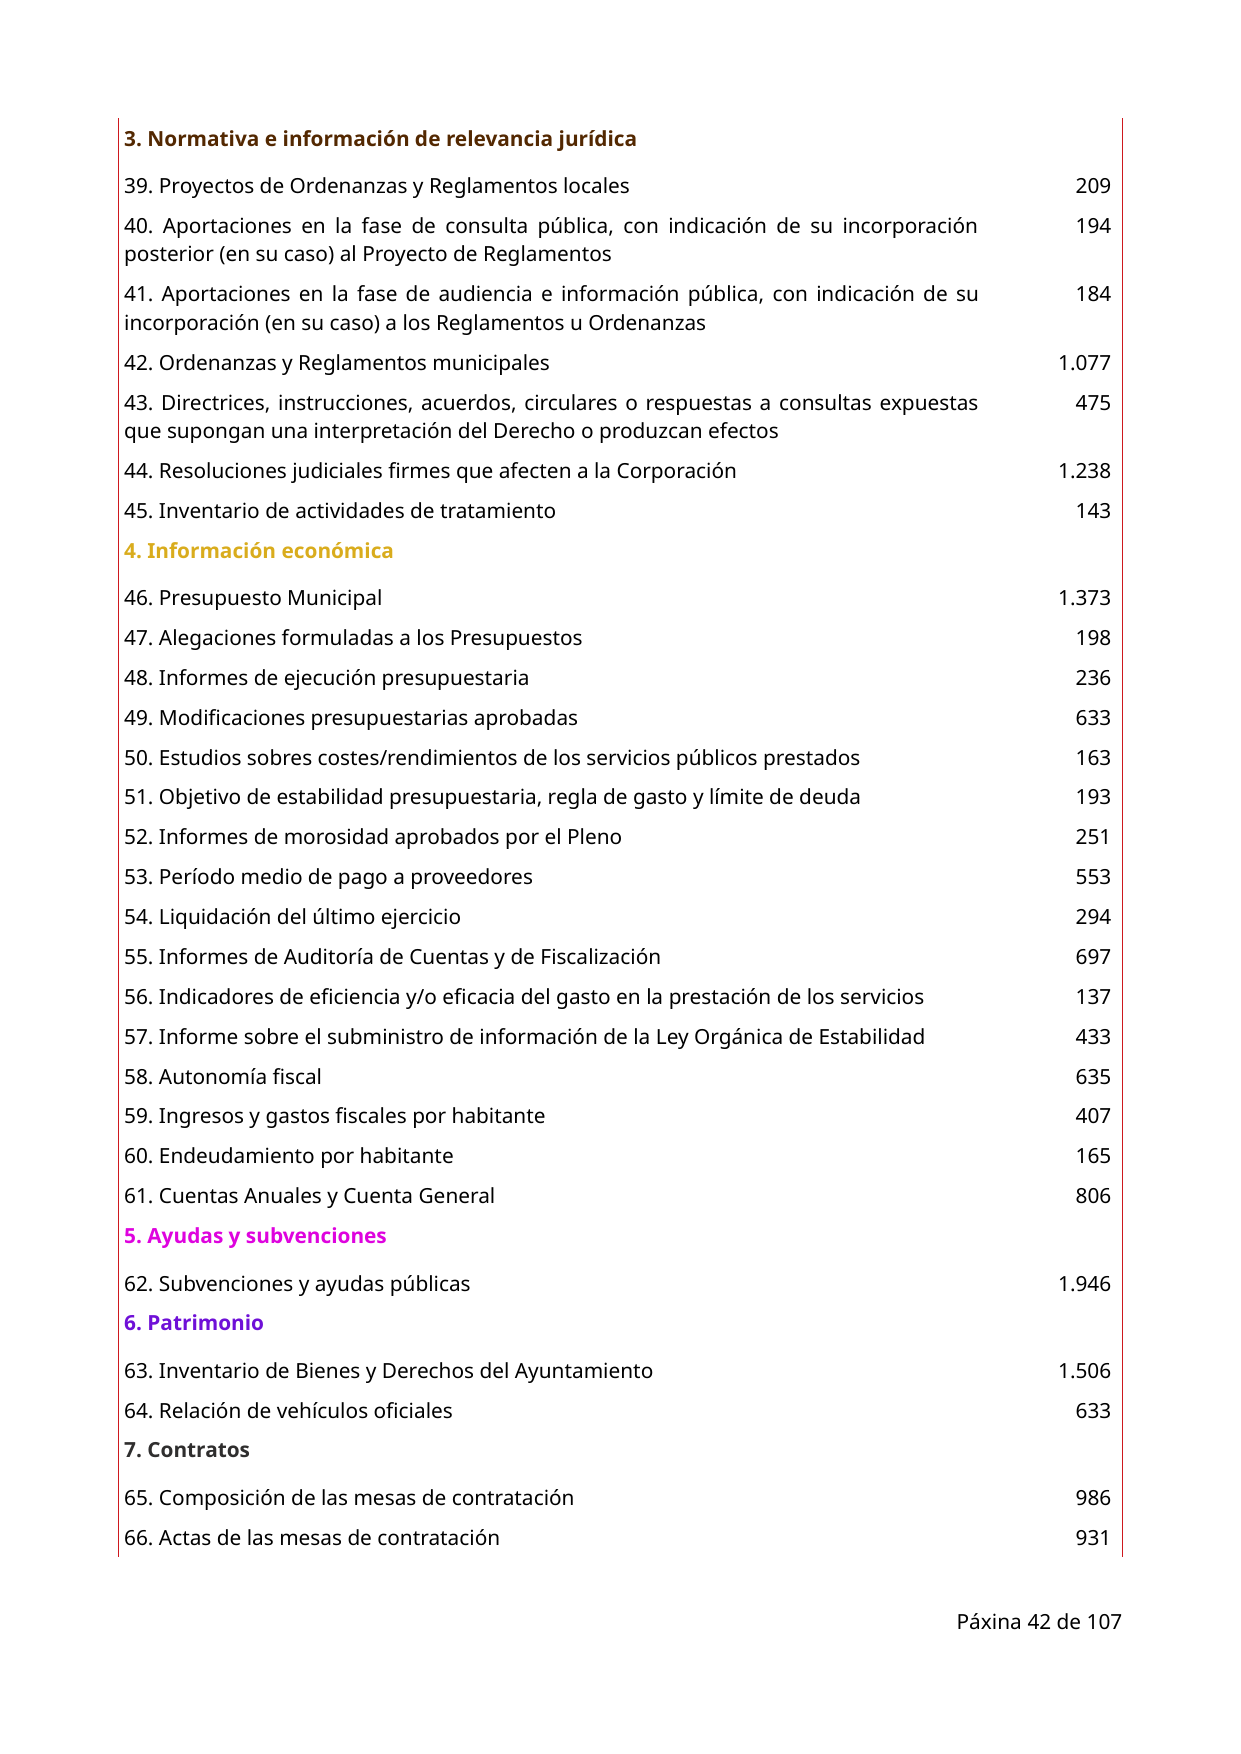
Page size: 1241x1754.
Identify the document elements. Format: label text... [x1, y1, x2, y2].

table_cell 251 [986, 817, 1122, 857]
table_cell 1.373 [986, 577, 1122, 617]
table_cell 137 [986, 976, 1122, 1016]
table_cell 49. Modificaciones presupuestarias aprobadas [119, 697, 986, 737]
table_cell 193 [986, 777, 1122, 817]
table_cell 697 [986, 936, 1122, 976]
table_cell 553 [986, 857, 1122, 896]
table_cell 931 [986, 1517, 1122, 1557]
table_cell 475 [986, 382, 1122, 450]
table_cell 165 [986, 1136, 1122, 1176]
table_cell 52. Informes de morosidad aprobados por el Pleno [119, 817, 986, 857]
table_cell 59. Ingresos y gastos fiscales por habitante [119, 1096, 986, 1136]
table_cell 48. Informes de ejecución presupuestaria [119, 657, 986, 697]
table_cell 61. Cuentas Anuales y Cuenta General [119, 1176, 986, 1216]
table_cell 66. Actas de las mesas de contratación [119, 1517, 986, 1557]
table_cell 198 [986, 617, 1122, 657]
table_cell 1.506 [986, 1350, 1122, 1390]
table_cell 47. Alegaciones formuladas a los Presupuestos [119, 617, 986, 657]
table_cell 7. Contratos [119, 1430, 1122, 1477]
table_cell 65. Composición de las mesas de contratación [119, 1477, 986, 1517]
table_cell 1.077 [986, 342, 1122, 382]
table_cell 194 [986, 205, 1122, 274]
table_cell 42. Ordenanzas y Reglamentos municipales [119, 342, 986, 382]
table_cell 5. Ayudas y subvenciones [119, 1216, 1122, 1263]
table_cell 294 [986, 896, 1122, 936]
table_cell 57. Informe sobre el subministro de información de la Ley Orgánica de Estabilidad [119, 1016, 986, 1056]
table_cell 54. Liquidación del último ejercicio [119, 896, 986, 936]
table_cell 43. Directrices, instrucciones, acuerdos, circulares o respuestas a consultas expuestas que supongan una interpretación del Derecho o produzcan efectos [119, 382, 986, 450]
table_cell 56. Indicadores de eficiencia y/o eficacia del gasto en la prestación de los servicios [119, 976, 986, 1016]
table_cell 986 [986, 1477, 1122, 1517]
table_cell 40. Aportaciones en la fase de consulta pública, con indicación de su incorporación posterior (en su caso) al Proyecto de Reglamentos [119, 205, 986, 274]
table_cell 44. Resoluciones judiciales firmes que afecten a la Corporación [119, 450, 986, 490]
table_cell 184 [986, 274, 1122, 342]
table_cell 6. Patrimonio [119, 1303, 986, 1350]
table_cell 3. Normativa e información de relevancia jurídica [119, 118, 1122, 165]
table_cell 1.946 [986, 1263, 1122, 1303]
table_cell 1.238 [986, 450, 1122, 490]
table_cell 58. Autonomía fiscal [119, 1056, 986, 1096]
table_cell 433 [986, 1016, 1122, 1056]
table_cell [986, 1303, 1122, 1350]
table_cell 63. Inventario de Bienes y Derechos del Ayuntamiento [119, 1350, 986, 1390]
table_cell 55. Informes de Auditoría de Cuentas y de Fiscalización [119, 936, 986, 976]
table_cell 50. Estudios sobres costes/rendimientos de los servicios públicos prestados [119, 737, 986, 777]
table_cell 633 [986, 1390, 1122, 1430]
table_cell 633 [986, 697, 1122, 737]
table_cell 64. Relación de vehículos oficiales [119, 1390, 986, 1430]
table_cell 806 [986, 1176, 1122, 1216]
table_cell 143 [986, 490, 1122, 530]
table_cell 51. Objetivo de estabilidad presupuestaria, regla de gasto y límite de deuda [119, 777, 986, 817]
table_cell 62. Subvenciones y ayudas públicas [119, 1263, 986, 1303]
table_cell 407 [986, 1096, 1122, 1136]
table_cell 236 [986, 657, 1122, 697]
table_cell 4. Información económica [119, 530, 1122, 577]
table_cell 209 [986, 165, 1122, 205]
table_cell 41. Aportaciones en la fase de audiencia e información pública, con indicación de su incorporación (en su caso) a los Reglamentos u Ordenanzas [119, 274, 986, 342]
table_cell 46. Presupuesto Municipal [119, 577, 986, 617]
table_cell 60. Endeudamiento por habitante [119, 1136, 986, 1176]
table_cell 635 [986, 1056, 1122, 1096]
table_cell 39. Proyectos de Ordenanzas y Reglamentos locales [119, 165, 986, 205]
table_cell 53. Período medio de pago a proveedores [119, 857, 986, 896]
table_cell 45. Inventario de actividades de tratamiento [119, 490, 986, 530]
table_cell 163 [986, 737, 1122, 777]
